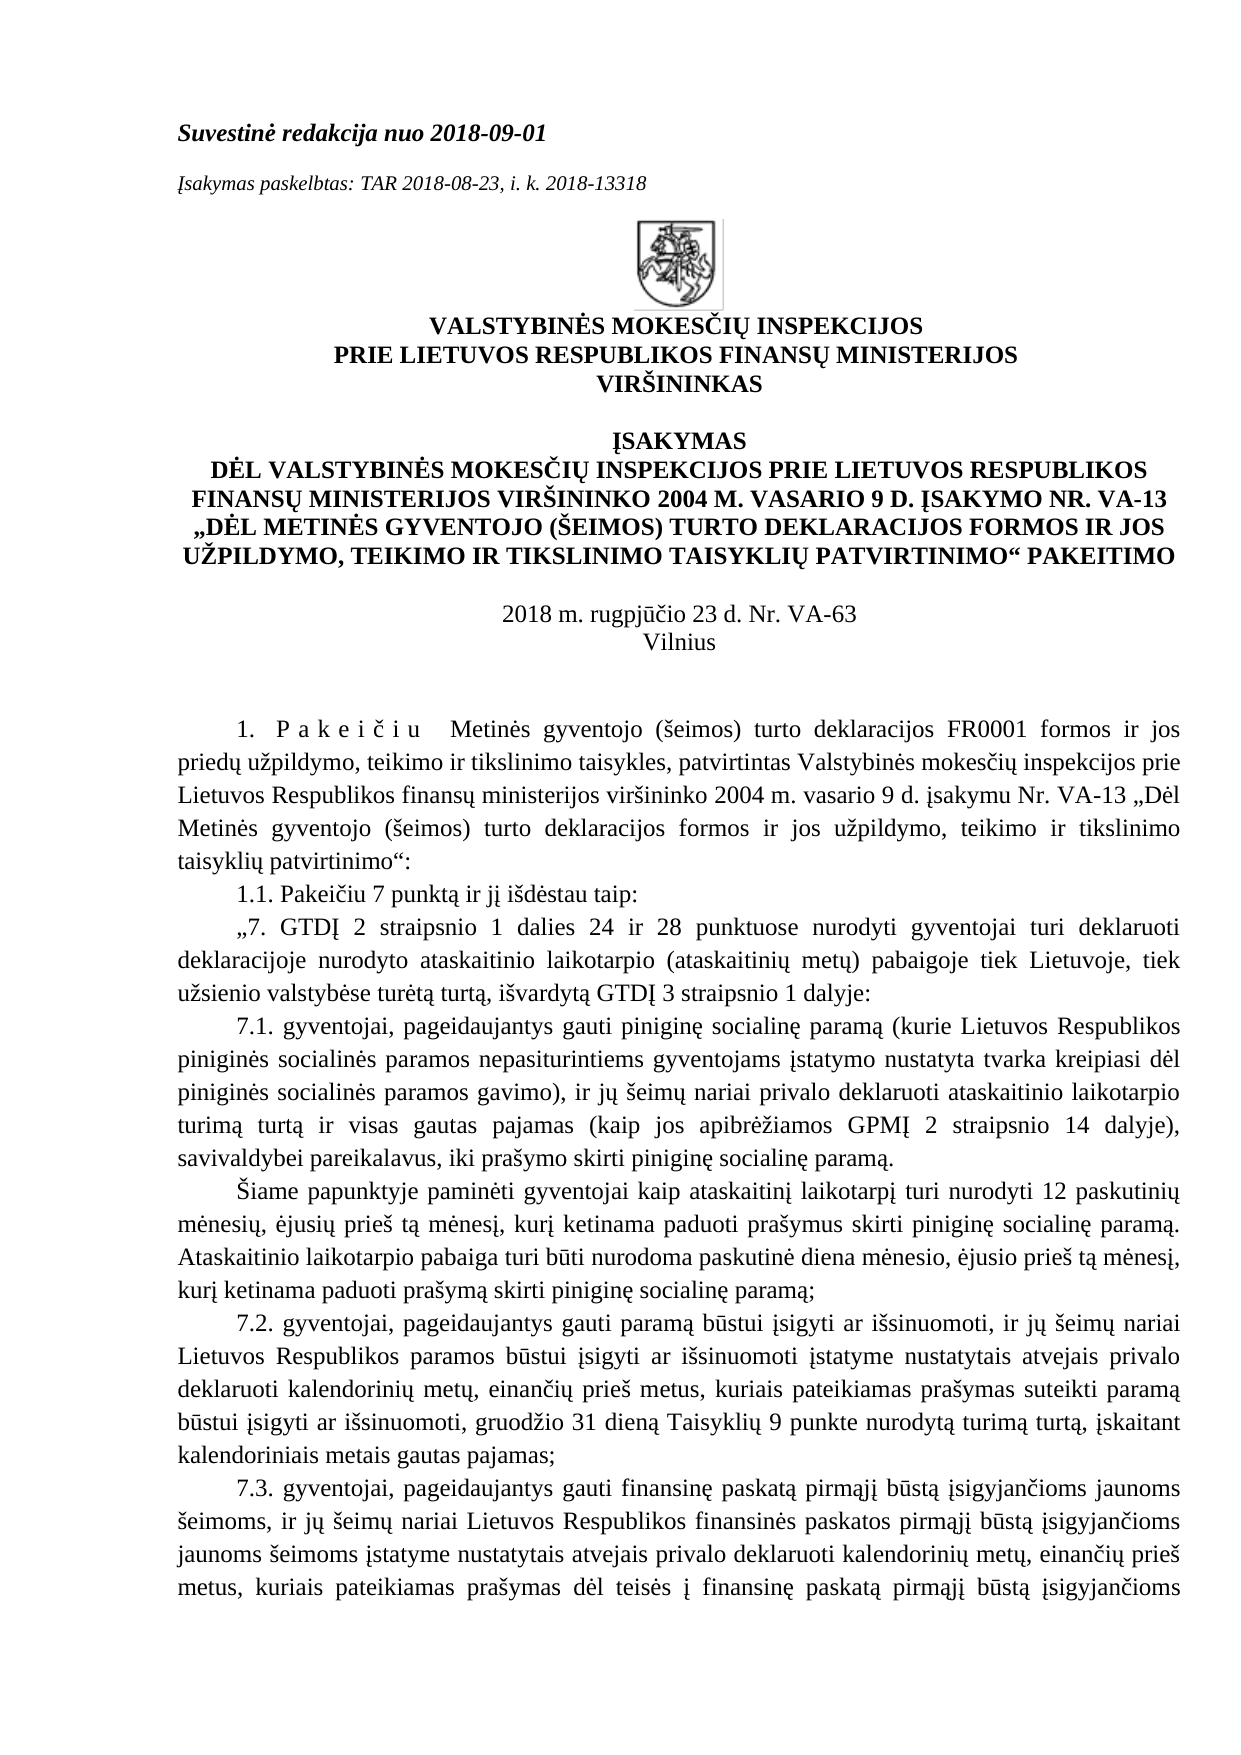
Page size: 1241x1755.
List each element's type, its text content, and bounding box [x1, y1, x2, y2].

text Vilnius [177, 627, 1181, 656]
text Įsakymas paskelbtas: TAR 2018-08-23, i. k. 2018-13318 [177, 171, 1181, 195]
text ĮSAKYMAS [177, 426, 1181, 455]
text Šiame papunktyje paminėti gyventojai kaip ataskaitinį laikotarpį turi nurodyti 12 paskutinių mėnesių, ėjusių prieš tą mėnesį, kurį ketinama paduoti prašymus skirti piniginę socialinę paramą. Ataskaitinio laikotarpio pabaiga turi būti nurodoma paskutinė diena mėnesio, ėjusio prieš tą mėnesį, kurį ketinama paduoti prašymą skirti piniginę socialinę paramą; [177, 1176, 1181, 1304]
text 7.2. gyventojai, pageidaujantys gauti paramą būstui įsigyti ar išsinuomoti, ir jų šeimų nariai Lietuvos Respublikos paramos būstui įsigyti ar išsinuomoti įstatyme nustatytais atvejais privalo deklaruoti kalendorinių metų, einančių prieš metus, kuriais pateikiamas prašymas suteikti paramą būstui įsigyti ar išsinuomoti, gruodžio 31 dieną Taisyklių 9 punkte nurodytą turimą turtą, įskaitant kalendoriniais metais gautas pajamas; [177, 1308, 1181, 1469]
text 1. Pakeičiu Metinės gyventojo (šeimos) turto deklaracijos FR0001 formos ir jos priedų užpildymo, teikimo ir tikslinimo taisykles, patvirtintas Valstybinės mokesčių inspekcijos prie Lietuvos Respublikos finansų ministerijos viršininko 2004 m. vasario 9 d. įsakymu Nr. VA-13 „Dėl Metinės gyventojo (šeimos) turto deklaracijos formos ir jos užpildymo, teikimo ir tikslinimo taisyklių patvirtinimo“: [177, 714, 1181, 874]
text DĖL VALSTYBINĖS MOKESČIŲ INSPEKCIJOS PRIE lIETUVOS RESPUBLIKOS FINANSŲ MINISTERIJOS VIRŠININKO 2004 M. VASARIO 9 D. ĮSAKYMO NR. VA-13 „DĖL METINĖS GYVENTOJO (ŠEIMOS) TURTO DEKLARACIJOS FORMOS IR JOS UŽPILDYMO, TEIKIMO IR TIKSLINIMO TAISYKLIŲ PATVIRTINIMO“ PAKEITIMO [177, 455, 1181, 570]
text „7. GTDĮ 2 straipsnio 1 dalies 24 ir 28 punktuose nurodyti gyventojai turi deklaruoti deklaracijoje nurodyto ataskaitinio laikotarpio (ataskaitinių metų) pabaigoje tiek Lietuvoje, tiek užsienio valstybėse turėtą turtą, išvardytą GTDĮ 3 straipsnio 1 dalyje: [177, 912, 1181, 1007]
text 2018 m. rugpjūčio 23 d. Nr. VA-63 [177, 599, 1181, 627]
text VALSTYBINĖS MOKESČIŲ INSPEKCIJOS PRIE LIETUVOS RESPUBLIKOS FINANSŲ MINISTERIJOS VIRŠININKAS [177, 311, 1181, 397]
text 1.1. Pakeičiu 7 punktą ir jį išdėstau taip: [177, 879, 1181, 908]
text 7.3. gyventojai, pageidaujantys gauti finansinę paskatą pirmąjį būstą įsigyjančioms jaunoms šeimoms, ir jų šeimų nariai Lietuvos Respublikos finansinės paskatos pirmąjį būstą įsigyjančioms jaunoms šeimoms įstatyme nustatytais atvejais privalo deklaruoti kalendorinių metų, einančių prieš metus, kuriais pateikiamas prašymas dėl teisės į finansinę paskatą pirmąjį būstą įsigyjančioms [177, 1473, 1181, 1601]
text Suvestinė redakcija nuo 2018-09-01 [177, 118, 1181, 147]
text 7.1. gyventojai, pageidaujantys gauti piniginę socialinę paramą (kurie Lietuvos Respublikos piniginės socialinės paramos nepasiturintiems gyventojams įstatymo nustatyta tvarka kreipiasi dėl piniginės socialinės paramos gavimo), ir jų šeimų nariai privalo deklaruoti ataskaitinio laikotarpio turimą turtą ir visas gautas pajamas (kaip jos apibrėžiamos GPMĮ 2 straipsnio 14 dalyje), savivaldybei pareikalavus, iki prašymo skirti piniginę socialinę paramą. [177, 1011, 1181, 1172]
